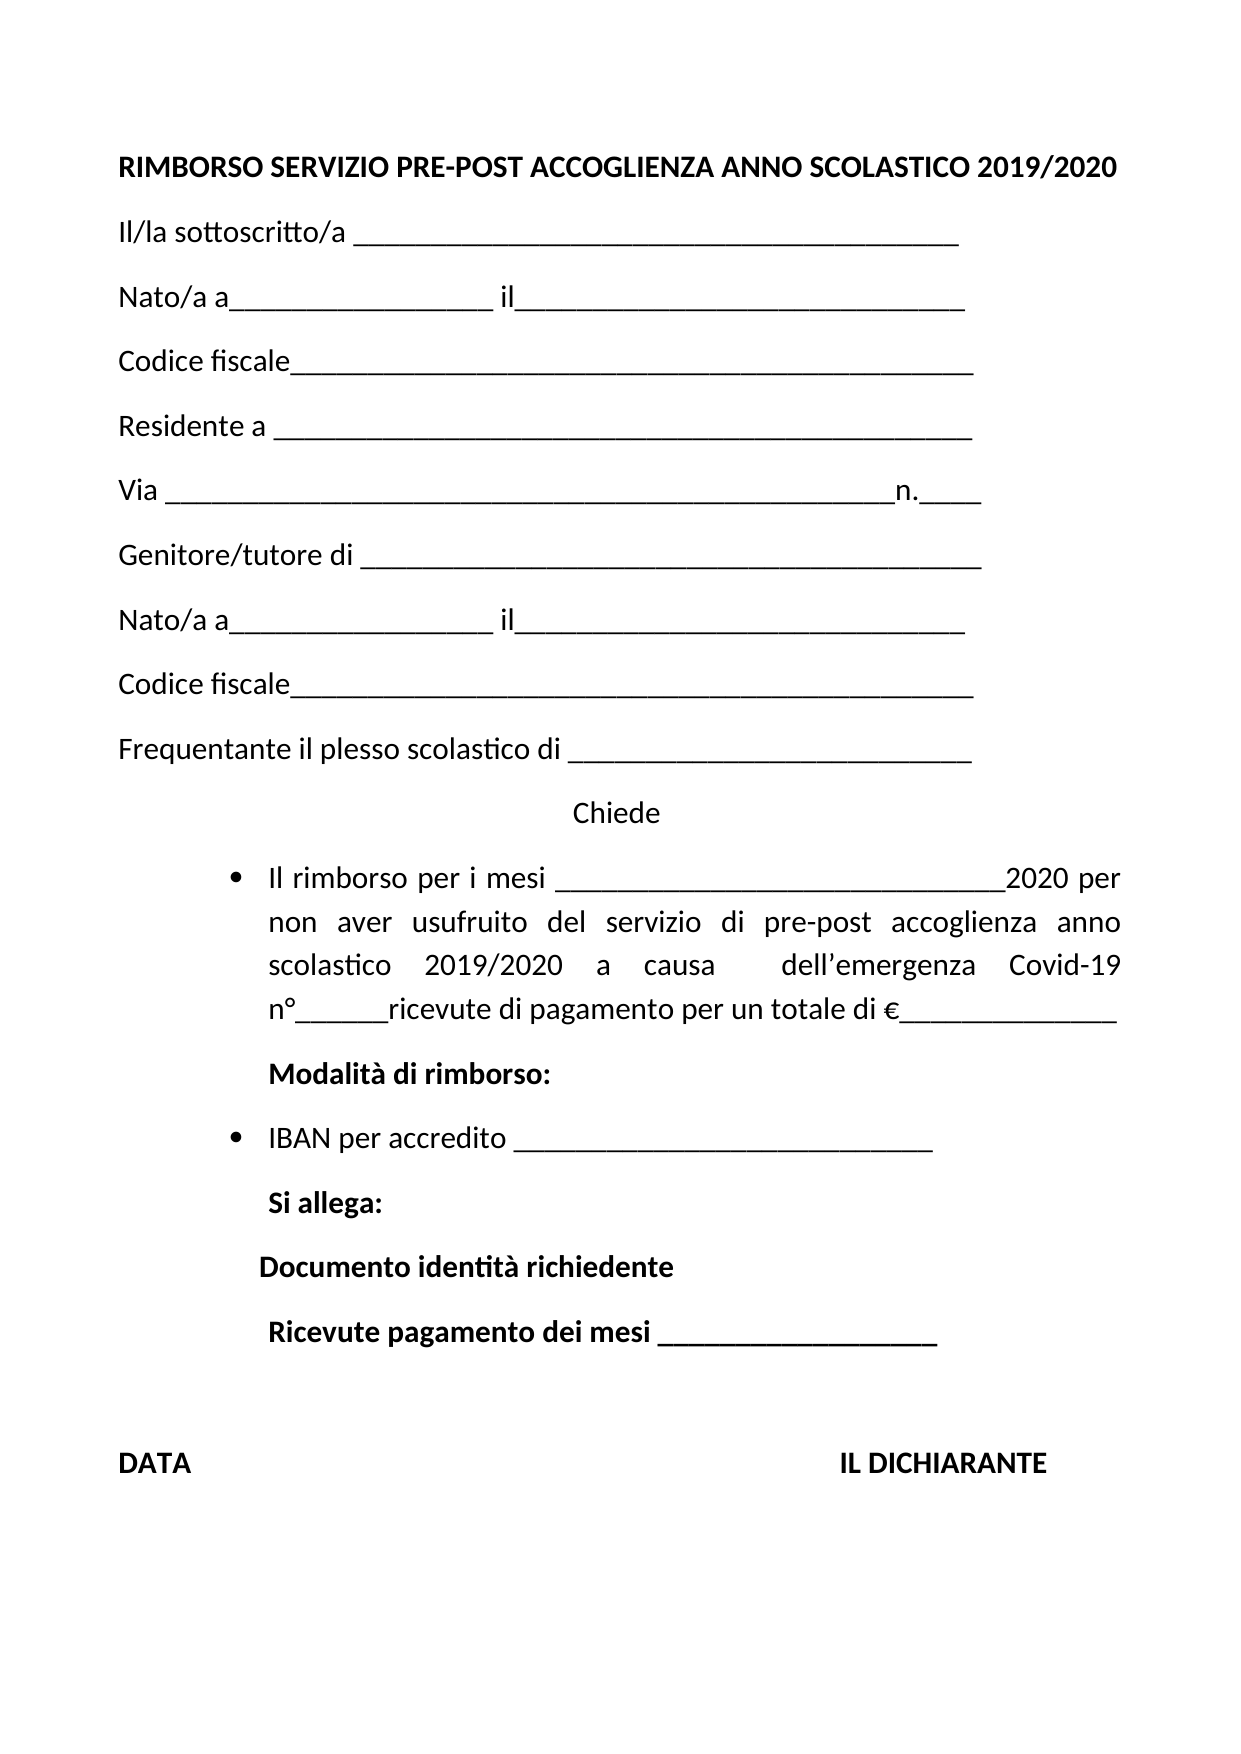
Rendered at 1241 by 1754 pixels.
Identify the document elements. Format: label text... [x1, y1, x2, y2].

list Modalità di rimborso: [268, 1054, 1122, 1092]
text DATA IL DICHIARANTE [118, 1441, 1122, 1482]
text RIMBORSO SERVIZIO PRE-POST ACCOGLIENZA ANNO SCOLASTICO 2019/2020 [118, 148, 1122, 186]
text Nato/a a_________________ il_____________________________ [118, 600, 1122, 638]
text Via _______________________________________________n.____ [118, 471, 1122, 509]
list Ricevute pagamento dei mesi __________________ [268, 1312, 1122, 1350]
list IBAN per accredito ___________________________ [231, 1118, 1122, 1157]
text Chiede [118, 793, 1122, 832]
text Documento identità richiedente [118, 1248, 1122, 1286]
text Codice fiscale____________________________________________ [118, 341, 1122, 379]
list Il rimborso per i mesi _____________________________2020 per non aver usufruito del servizio di pre-post accoglienza anno scolastico 2019/2020 a causa dell’emergenza Covid-19 n°______ricevute di pagamento per un totale di €______________ [231, 858, 1122, 1027]
text Il/la sottoscritto/a _______________________________________ [118, 212, 1122, 250]
text Nato/a a_________________ il_____________________________ [118, 277, 1122, 315]
text Genitore/tutore di ________________________________________ [118, 535, 1122, 573]
text Codice fiscale____________________________________________ [118, 664, 1122, 702]
list Si allega: [268, 1183, 1122, 1221]
text Frequentante il plesso scolastico di __________________________ [118, 729, 1122, 767]
text Residente a _____________________________________________ [118, 406, 1122, 444]
